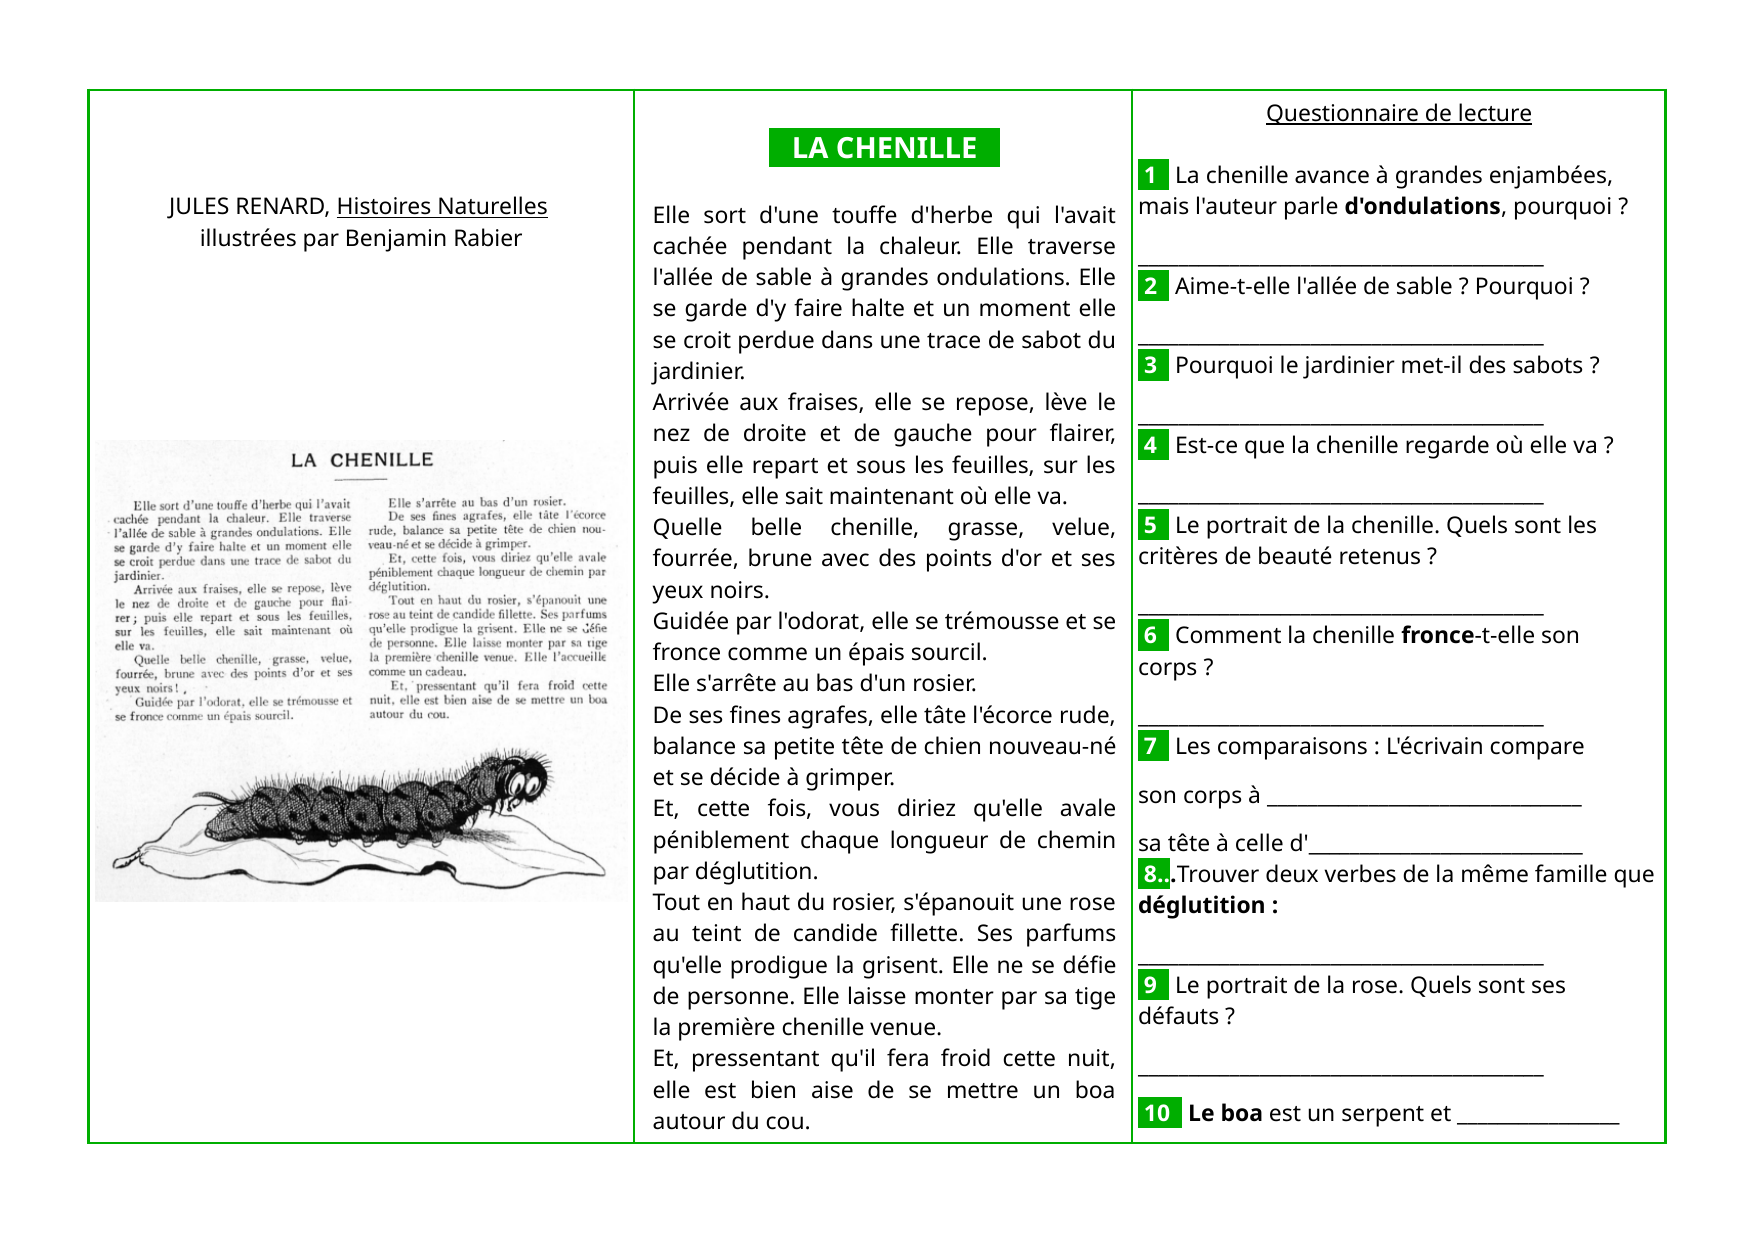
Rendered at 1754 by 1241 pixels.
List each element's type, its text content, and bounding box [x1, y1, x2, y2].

table_header Questionnaire de lecture 1 La chenille avance à grandes enjambées, mais l'auteur parle d'ondulations, pourquoi ? ________________________________________ 2 Aime-t-elle l'allée de sable ? Pourquoi ? ________________________________________ 3 Pourquoi le jardinier met-il des sabots ? ________________________________________ 4 Est-ce que la chenille regarde où elle va ? ________________________________________ 5 Le portrait de la chenille. Quels sont les critères de beauté retenus ? ________________________________________ 6 Comment la chenille fronce-t-elle son corps ? ________________________________________ 7 Les comparaisons : L'écrivain compare son corps à _______________________________ sa tête à celle d'___________________________ 8...Trouver deux verbes de la même famille que déglutition : ________________________________________ 9 Le portrait de la rose. Quels sont ses défauts ? ________________________________________ 10 Le boa est un serpent et ________________ [1133, 91, 1664, 1142]
table_header LA CHENILLE Elle sort d'une touffe d'herbe qui l'avait cachée pendant la chaleur. Elle traverse l'allée de sable à grandes ondulations. Elle se garde d'y faire halte et un moment elle se croit perdue dans une trace de sabot du jardinier. Arrivée aux fraises, elle se repose, lève le nez de droite et de gauche pour flairer, puis elle repart et sous les feuilles, sur les feuilles, elle sait maintenant où elle va. Quelle belle chenille, grasse, velue, fourrée, brune avec des points d'or et ses yeux noirs. Guidée par l'odorat, elle se trémousse et se fronce comme un épais sourcil. Elle s'arrête au bas d'un rosier. De ses fines agrafes, elle tâte l'écorce rude, balance sa petite tête de chien nouveau-né et se décide à grimper. Et, cette fois, vous diriez qu'elle avale péniblement chaque longueur de chemin par déglutition. Tout en haut du rosier, s'épanouit une rose au teint de candide fillette. Ses parfums qu'elle prodigue la grisent. Elle ne se défie de personne. Elle laisse monter par sa tige la première chenille venue. Et, pressentant qu'il fera froid cette nuit, elle est bien aise de se mettre un boa autour du cou. [635, 91, 1131, 1142]
picture [95, 440, 628, 902]
table_header JULES RENARD, Histoires Naturelles illustrées par Benjamin Rabier [90, 91, 633, 1142]
